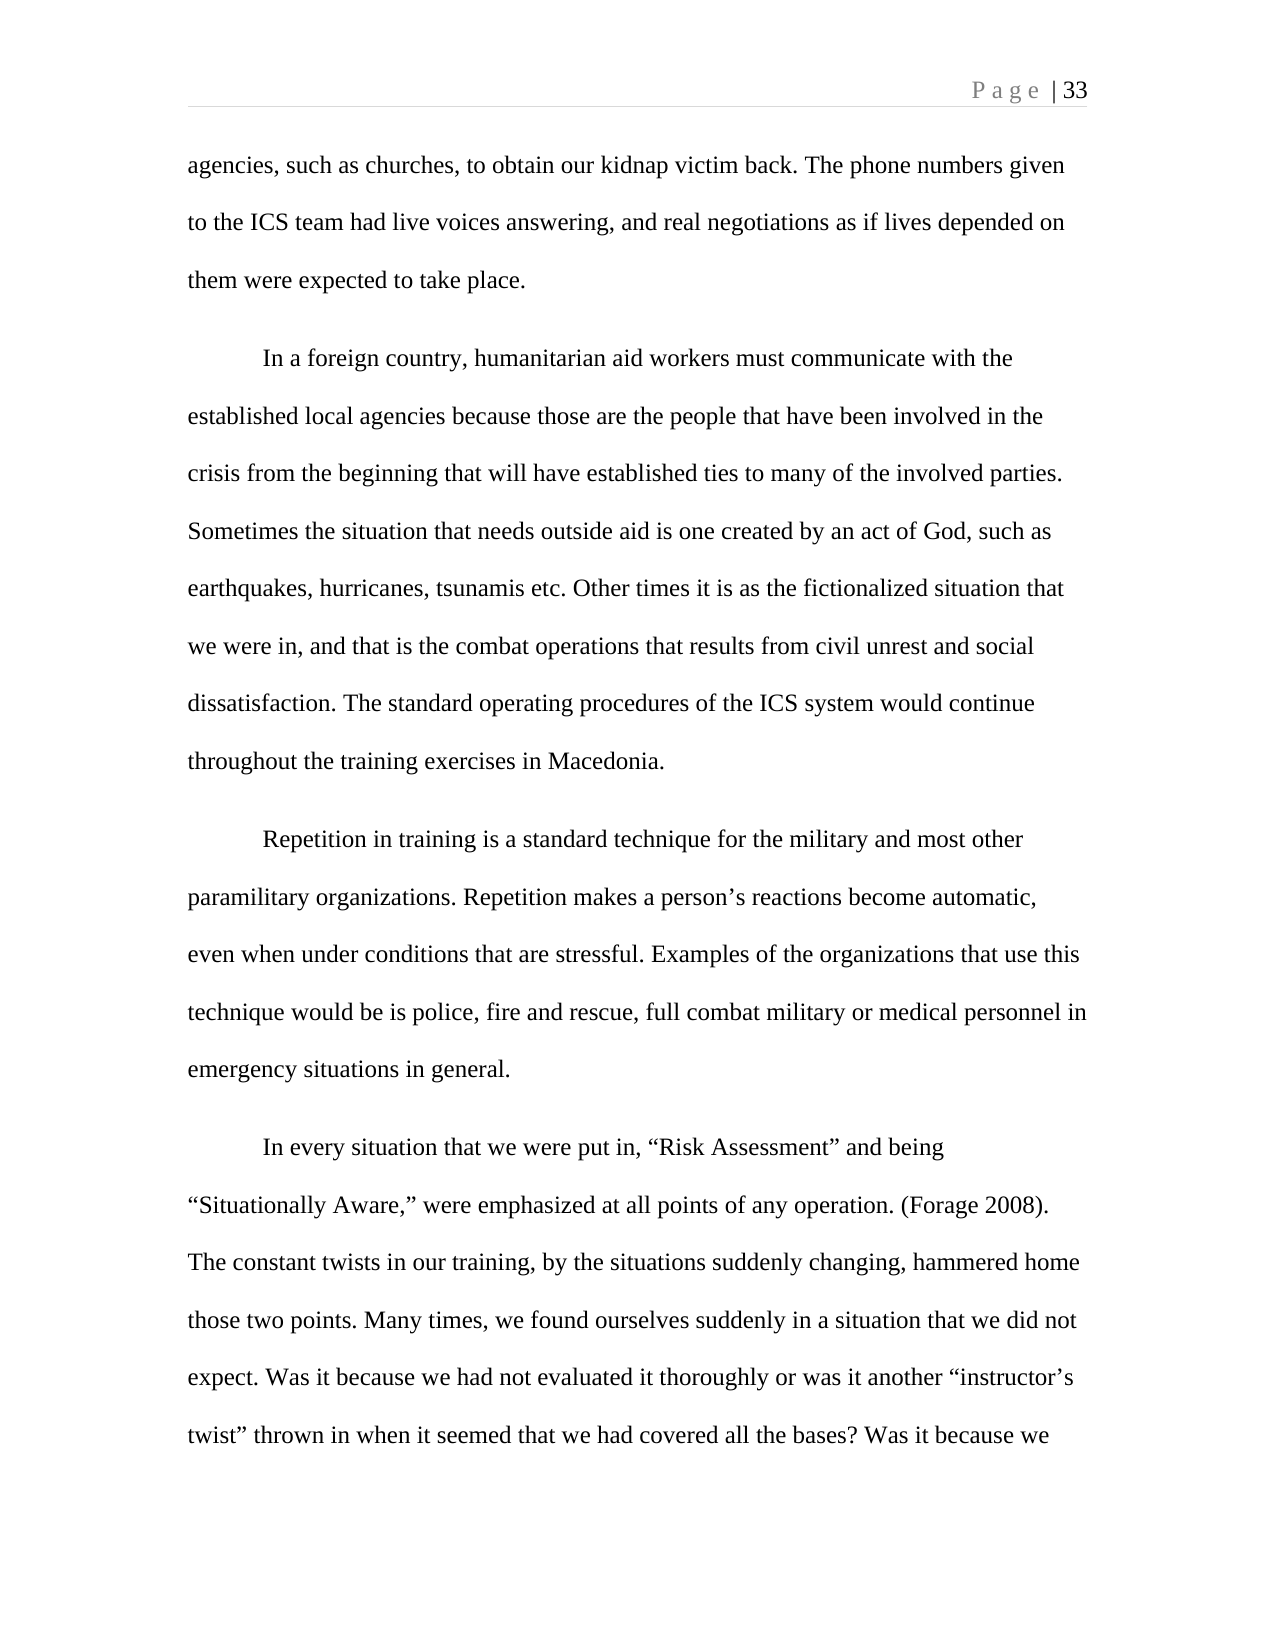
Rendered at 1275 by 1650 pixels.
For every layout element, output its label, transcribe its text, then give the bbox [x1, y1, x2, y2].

text In a foreign country, humanitarian aid workers must communicate with the established local agencies because those are the people that have been involved in the crisis from the beginning that will have established ties to many of the involved parties. Sometimes the situation that needs outside aid is one created by an act of God, such as earthquakes, hurricanes, tsunamis etc. Other times it is as the fictionalized situation that we were in, and that is the combat operations that results from civil unrest and social dissatisfaction. The standard operating procedures of the ICS system would continue throughout the training exercises in Macedonia. [187, 343, 1087, 774]
text In every situation that we were put in, “Risk Assessment” and being “Situationally Aware,” were emphasized at all points of any operation. (Forage 2008). The constant twists in our training, by the situations suddenly changing, hammered home those two points. Many times, we found ourselves suddenly in a situation that we did not expect. Was it because we had not evaluated it thoroughly or was it another “instructor’s twist” thrown in when it seemed that we had covered all the bases? Was it because we [187, 1132, 1087, 1449]
text Repetition in training is a standard technique for the military and most other paramilitary organizations. Repetition makes a person’s reactions become automatic, even when under conditions that are stressful. Examples of the organizations that use this technique would be is police, fire and rescue, full combat military or medical personnel in emergency situations in general. [187, 824, 1087, 1083]
text agencies, such as churches, to obtain our kidnap victim back. The phone numbers given to the ICS team had live voices answering, and real negotiations as if lives depended on them were expected to take place. [187, 150, 1087, 294]
